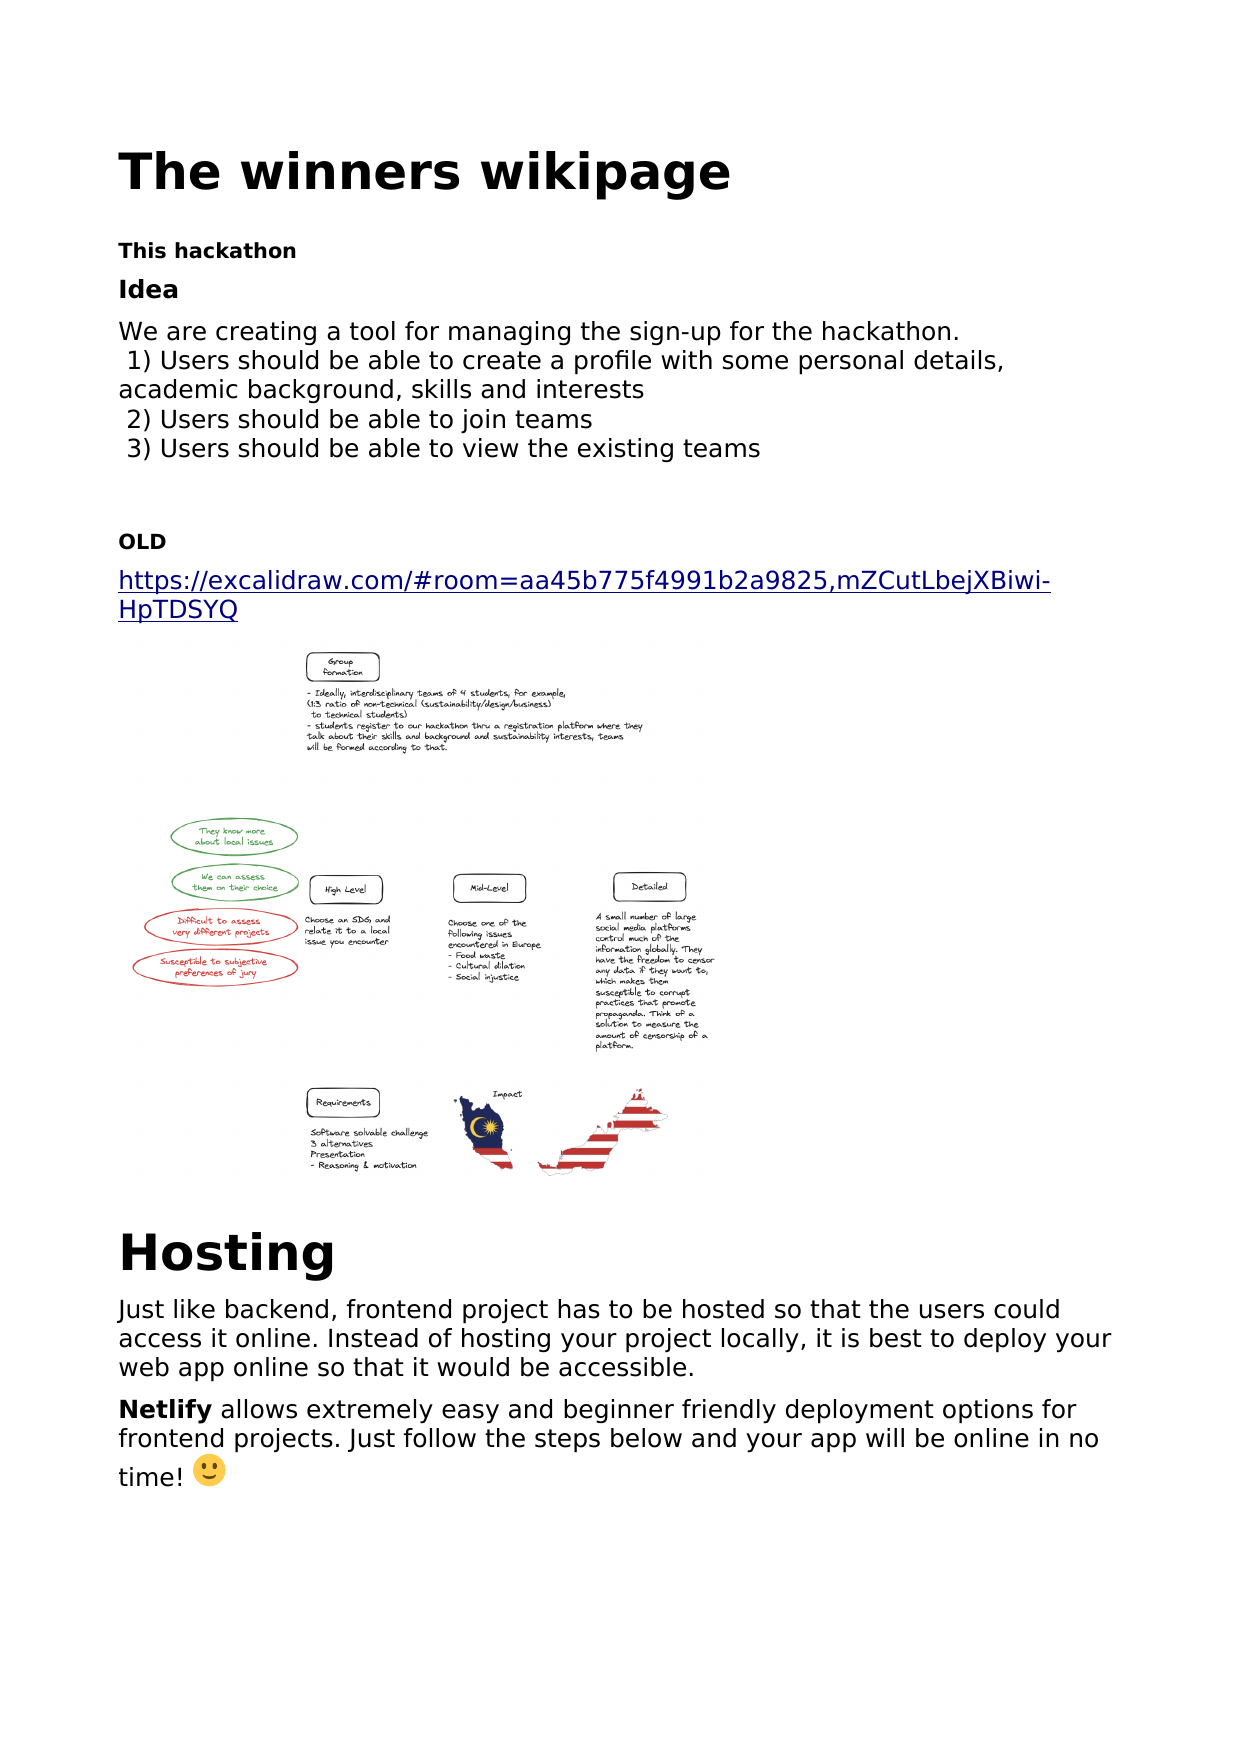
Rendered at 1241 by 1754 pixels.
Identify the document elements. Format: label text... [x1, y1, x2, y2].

subtitle OLD [118, 530, 1122, 554]
subtitle This hackathon [118, 239, 1122, 263]
text Idea [118, 276, 1122, 305]
subtitle Hosting [118, 1224, 1122, 1282]
text Just like backend, frontend project has to be hosted so that the users could access it online. Instead of hosting your project locally, it is best to deploy your web app online so that it would be accessible. [118, 1295, 1122, 1382]
text Netlify allows extremely easy and beginner friendly deployment options for frontend projects. Just follow the steps below and your app will be online in no time! [118, 1395, 1122, 1493]
subtitle The winners wikipage [118, 143, 1122, 201]
text https://excalidraw.com/#room=aa45b775f4991b2a9825,mZCutLbejXBiwi-HpTDSYQ [118, 567, 1122, 625]
picture [118, 637, 744, 1187]
text We are creating a tool for managing the sign-up for the hackathon. 1) Users should be able to create a profile with some personal details, academic background, skills and interests 2) Users should be able to join teams 3) Users should be able to view the existing teams [118, 317, 1122, 492]
